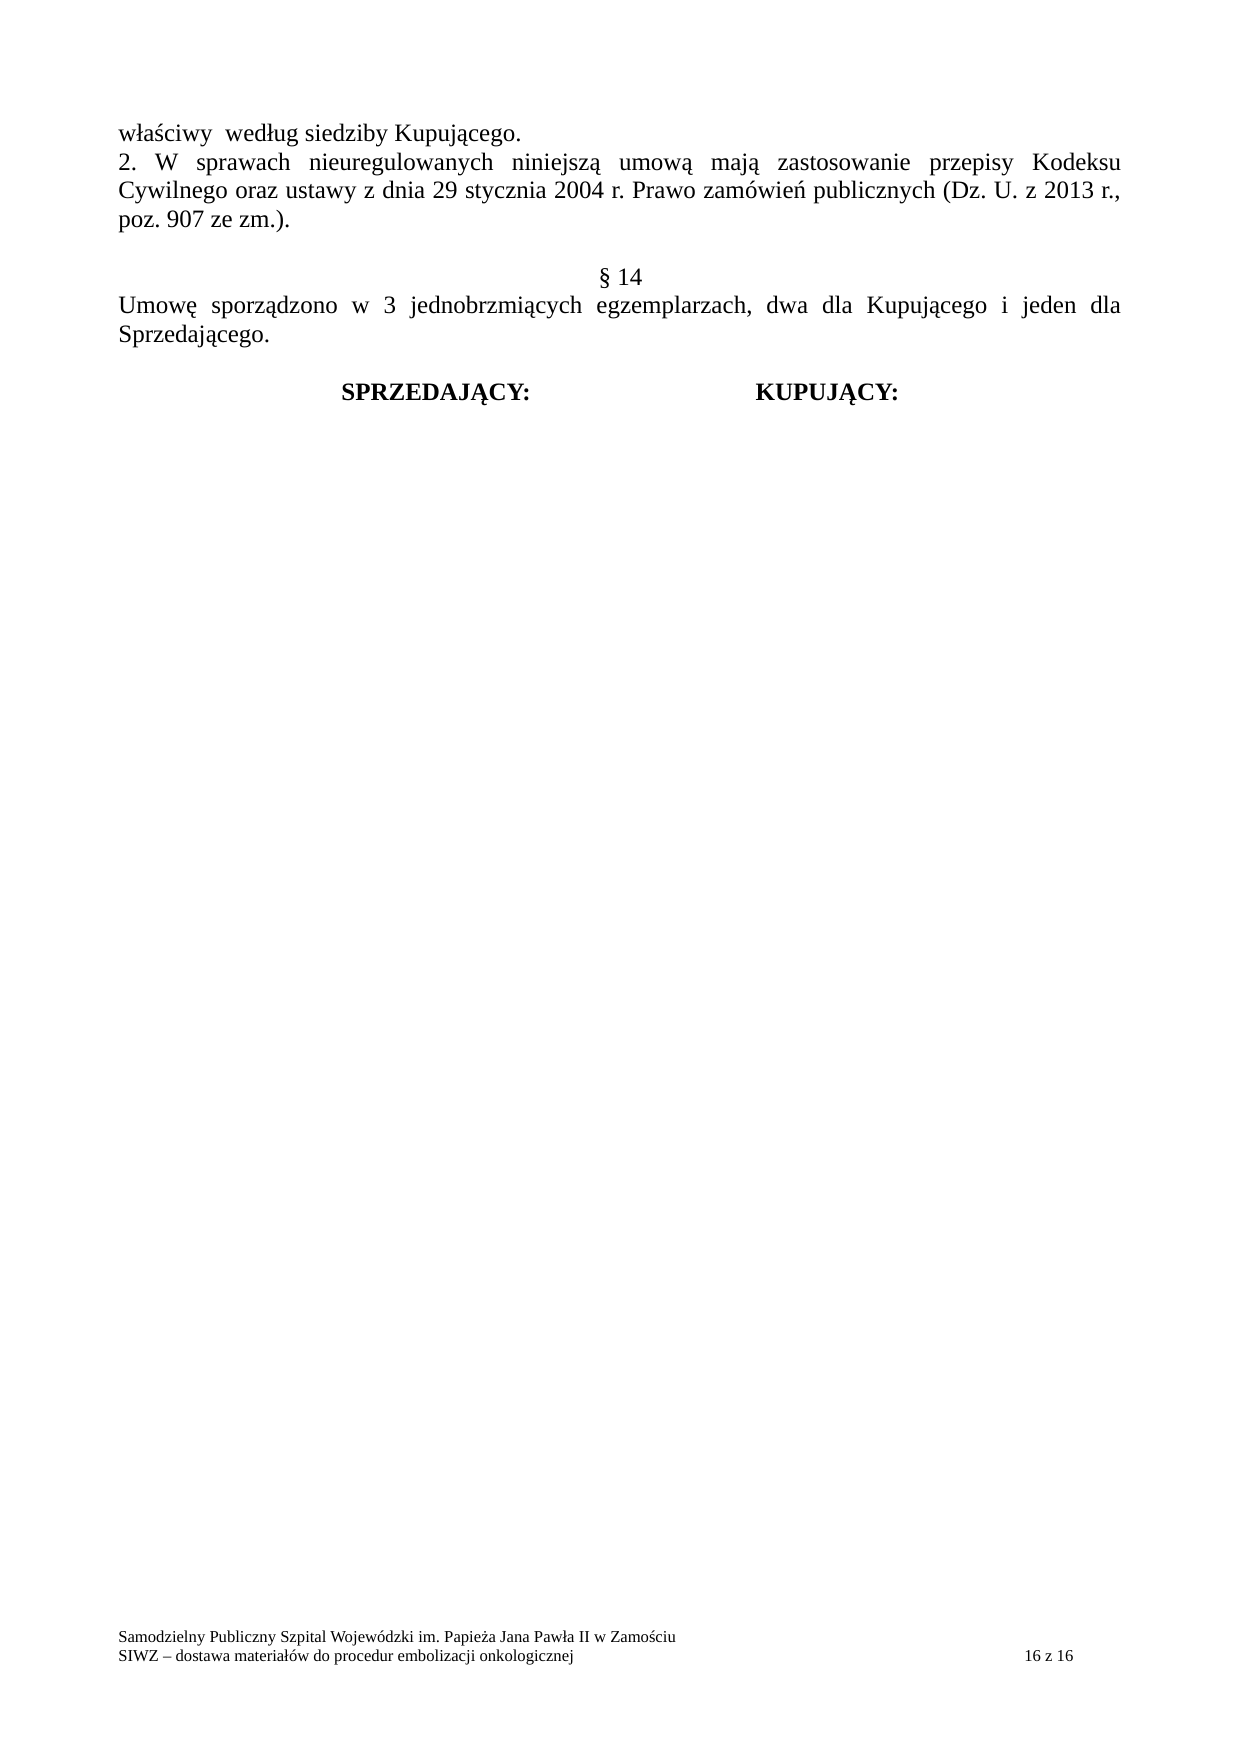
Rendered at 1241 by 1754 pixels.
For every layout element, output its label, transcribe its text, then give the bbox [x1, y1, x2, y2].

text § 14 [118, 262, 1122, 291]
text Umowę sporządzono w 3 jednobrzmiących egzemplarzach, dwa dla Kupującego i jeden dla Sprzedającego. [118, 291, 1122, 348]
text 2. W sprawach nieuregulowanych niniejszą umową mają zastosowanie przepisy Kodeksu Cywilnego oraz ustawy z dnia 29 stycznia 2004 r. Prawo zamówień publicznych (Dz. U. z 2013 r., poz. 907 ze zm.). [118, 147, 1122, 233]
text SPRZEDAJĄCY: KUPUJĄCY: [118, 377, 1122, 406]
text właściwy według siedziby Kupującego. [118, 118, 1122, 147]
